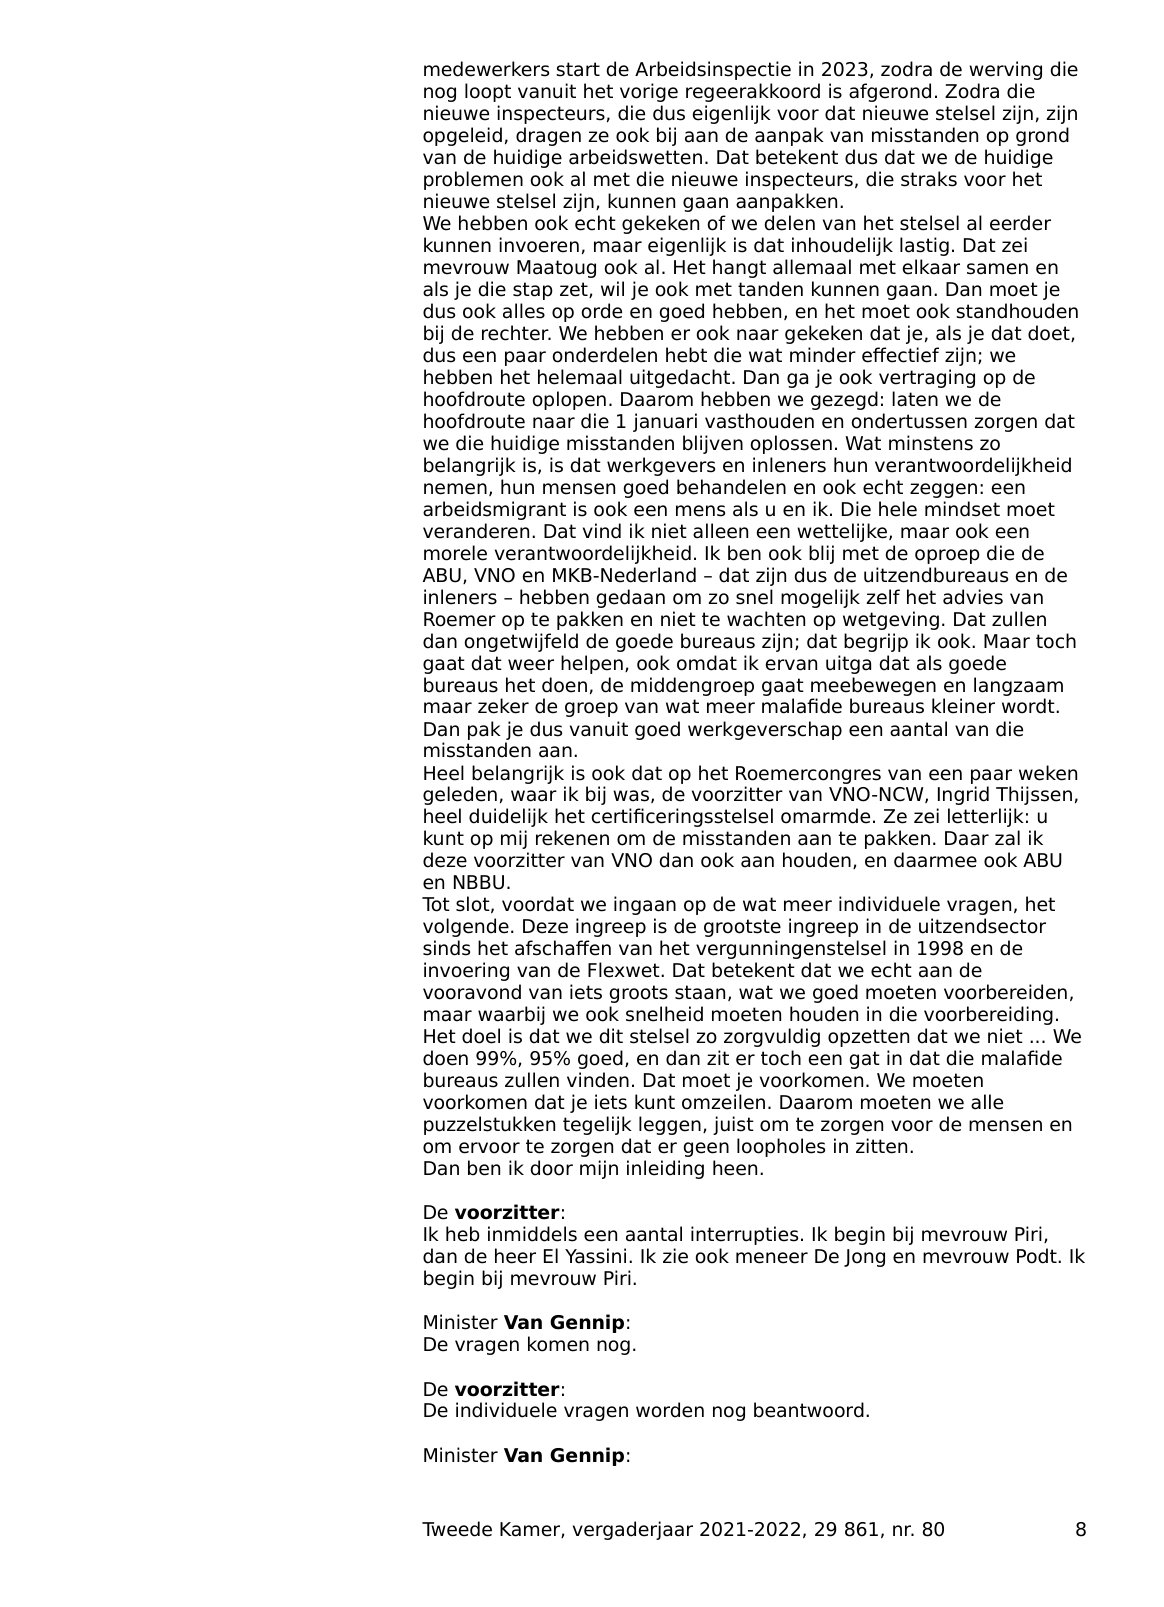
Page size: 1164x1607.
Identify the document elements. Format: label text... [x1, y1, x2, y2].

text Heel belangrijk is ook dat op het Roemercongres van een paar weken geleden, waar ik bij was, de voorzitter van VNO-NCW, Ingrid Thijssen, heel duidelijk het certificeringsstelsel omarmde. Ze zei letterlijk: u kunt op mij rekenen om de misstanden aan te pakken. Daar zal ik deze voorzitter van VNO dan ook aan houden, en daarmee ook ABU en NBBU. [422, 762, 1087, 894]
text De voorzitter: [422, 1378, 1087, 1400]
text De vragen komen nog. [422, 1334, 1087, 1356]
text Tot slot, voordat we ingaan op de wat meer individuele vragen, het volgende. Deze ingreep is de grootste ingreep in de uitzendsector sinds het afschaffen van het vergunningenstelsel in 1998 en de invoering van de Flexwet. Dat betekent dat we echt aan de vooravond van iets groots staan, wat we goed moeten voorbereiden, maar waarbij we ook snelheid moeten houden in die voorbereiding. Het doel is dat we dit stelsel zo zorgvuldig opzetten dat we niet ... We doen 99%, 95% goed, en dan zit er toch een gat in dat die malafide bureaus zullen vinden. Dat moet je voorkomen. We moeten voorkomen dat je iets kunt omzeilen. Daarom moeten we alle puzzelstukken tegelijk leggen, juist om te zorgen voor de mensen en om ervoor te zorgen dat er geen loopholes in zitten. [422, 894, 1087, 1158]
text Ik heb inmiddels een aantal interrupties. Ik begin bij mevrouw Piri, dan de heer El Yassini. Ik zie ook meneer De Jong en mevrouw Podt. Ik begin bij mevrouw Piri. [422, 1224, 1087, 1290]
text medewerkers start de Arbeidsinspectie in 2023, zodra de werving die nog loopt vanuit het vorige regeerakkoord is afgerond. Zodra die nieuwe inspecteurs, die dus eigenlijk voor dat nieuwe stelsel zijn, zijn opgeleid, dragen ze ook bij aan de aanpak van misstanden op grond van de huidige arbeidswetten. Dat betekent dus dat we de huidige problemen ook al met die nieuwe inspecteurs, die straks voor het nieuwe stelsel zijn, kunnen gaan aanpakken. [422, 59, 1087, 213]
text We hebben ook echt gekeken of we delen van het stelsel al eerder kunnen invoeren, maar eigenlijk is dat inhoudelijk lastig. Dat zei mevrouw Maatoug ook al. Het hangt allemaal met elkaar samen en als je die stap zet, wil je ook met tanden kunnen gaan. Dan moet je dus ook alles op orde en goed hebben, en het moet ook standhouden bij de rechter. We hebben er ook naar gekeken dat je, als je dat doet, dus een paar onderdelen hebt die wat minder effectief zijn; we hebben het helemaal uitgedacht. Dan ga je ook vertraging op de hoofdroute oplopen. Daarom hebben we gezegd: laten we de hoofdroute naar die 1 januari vasthouden en ondertussen zorgen dat we die huidige misstanden blijven oplossen. Wat minstens zo belangrijk is, is dat werkgevers en inleners hun verantwoordelijkheid nemen, hun mensen goed behandelen en ook echt zeggen: een arbeidsmigrant is ook een mens als u en ik. Die hele mindset moet veranderen. Dat vind ik niet alleen een wettelijke, maar ook een morele verantwoordelijkheid. Ik ben ook blij met de oproep die de ABU, VNO en MKB-Nederland – dat zijn dus de uitzendbureaus en de inleners – hebben gedaan om zo snel mogelijk zelf het advies van Roemer op te pakken en niet te wachten op wetgeving. Dat zullen dan ongetwijfeld de goede bureaus zijn; dat begrijp ik ook. Maar toch gaat dat weer helpen, ook omdat ik ervan uitga dat als goede bureaus het doen, de middengroep gaat meebewegen en langzaam maar zeker de groep van wat meer malafide bureaus kleiner wordt. Dan pak je dus vanuit goed werkgeverschap een aantal van die misstanden aan. [422, 213, 1087, 762]
text Minister Van Gennip: [422, 1444, 1087, 1467]
text De voorzitter: [422, 1202, 1087, 1224]
text De individuele vragen worden nog beantwoord. [422, 1400, 1087, 1422]
text Minister Van Gennip: [422, 1312, 1087, 1334]
text Dan ben ik door mijn inleiding heen. [422, 1158, 1087, 1180]
